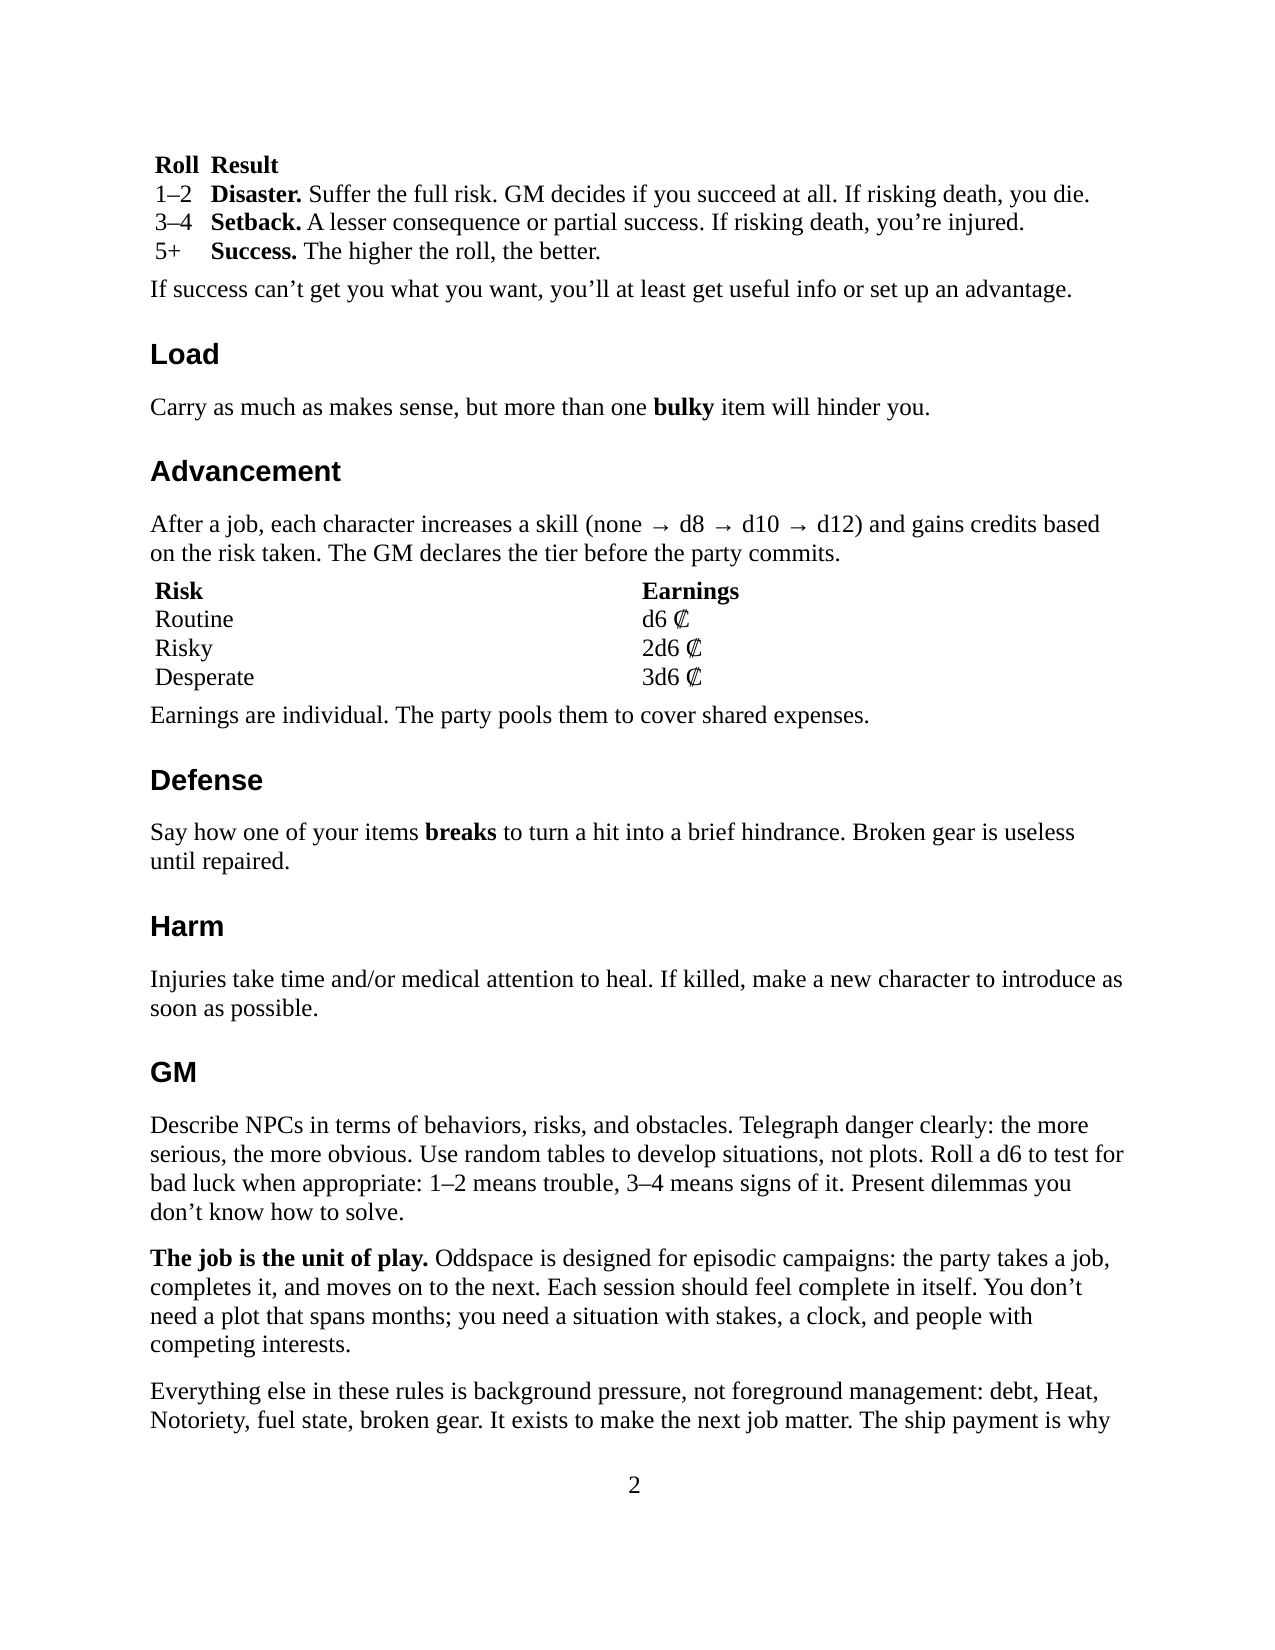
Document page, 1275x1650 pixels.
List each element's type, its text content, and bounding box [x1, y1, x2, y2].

table_cell d6 ₡ [638, 605, 1125, 633]
text Earnings are individual. The party pools them to cover shared expenses. [150, 700, 1125, 728]
table_cell Routine [150, 605, 637, 633]
table_header Roll [150, 150, 206, 179]
subtitle Defense [150, 762, 1125, 796]
table_cell 2d6 ₡ [638, 633, 1125, 662]
text After a job, each character increases a skill (none → d8 → d10 → d12) and gains credits based on the risk taken. The GM declares the tier before the party commits. [150, 509, 1125, 567]
table_cell Success. The higher the roll, the better. [206, 236, 1125, 265]
table_cell Setback. A lesser consequence or partial success. If risking death, you’re injured. [206, 208, 1125, 236]
subtitle Load [150, 337, 1125, 370]
subtitle GM [150, 1055, 1125, 1089]
text Everything else in these rules is background pressure, not foreground management: debt, Heat, Notoriety, fuel state, broken gear. It exists to make the next job matter. The ship payment is why [150, 1376, 1125, 1434]
table_cell Desperate [150, 662, 637, 691]
subtitle Advancement [150, 454, 1125, 488]
table_header Result [206, 150, 1125, 179]
table_cell 5+ [150, 236, 206, 265]
subtitle Harm [150, 909, 1125, 942]
table_cell 3d6 ₡ [638, 662, 1125, 691]
table_cell Disaster. Suffer the full risk. GM decides if you succeed at all. If risking death, you die. [206, 179, 1125, 207]
table_header Earnings [638, 576, 1125, 604]
table_header Risk [150, 576, 637, 604]
text If success can’t get you what you want, you’ll at least get useful info or set up an advantage. [150, 274, 1125, 303]
text Injuries take time and/or medical attention to heal. If killed, make a new character to introduce as soon as possible. [150, 964, 1125, 1021]
table_cell 1–2 [150, 179, 206, 207]
table_cell Risky [150, 633, 637, 662]
text Describe NPCs in terms of behaviors, risks, and obstacles. Telegraph danger clearly: the more serious, the more obvious. Use random tables to develop situations, not plots. Roll a d6 to test for bad luck when appropriate: 1–2 means trouble, 3–4 means signs of it. Present dilemmas you don’t know how to solve. [150, 1110, 1125, 1225]
text Say how one of your items breaks to turn a hit into a brief hindrance. Broken gear is useless until repaired. [150, 817, 1125, 875]
text The job is the unit of play. Oddspace is designed for episodic campaigns: the party takes a job, completes it, and moves on to the next. Each session should feel complete in itself. You don’t need a plot that spans months; you need a situation with stakes, a clock, and people with competing interests. [150, 1243, 1125, 1358]
table_cell 3–4 [150, 208, 206, 236]
text Carry as much as makes sense, but more than one bulky item will hinder you. [150, 392, 1125, 420]
